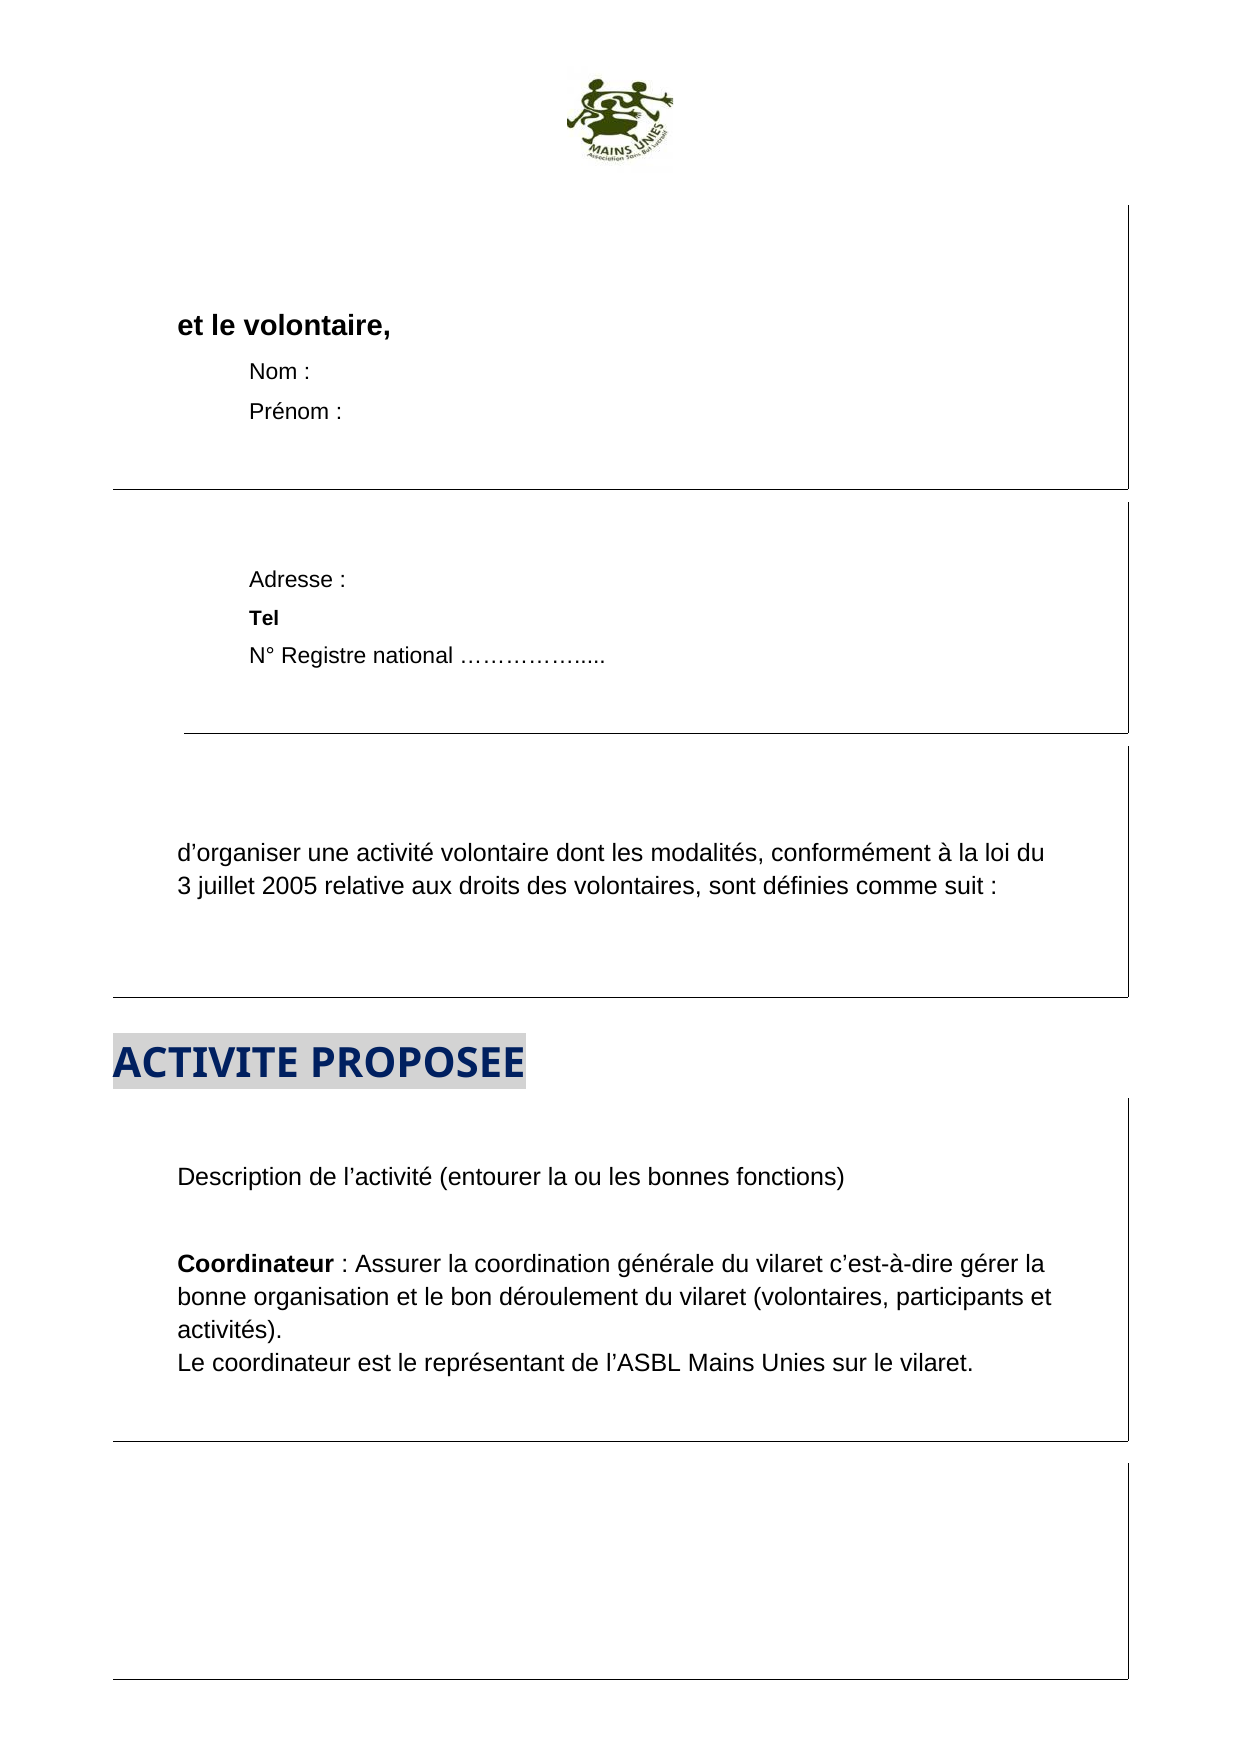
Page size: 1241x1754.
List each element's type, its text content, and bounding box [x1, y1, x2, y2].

text Tel [184, 541, 1128, 577]
text Prénom : [112, 333, 1128, 489]
text et le volontaire, [112, 243, 1128, 294]
text Coordinateur : Assurer la coordination générale du vilaret c’est-à-dire gérer la bonne organisation et le bon déroulement du vilaret (volontaires, participants et activités). Le coordinateur est le représentant de l’ASBL Mains Unies sur le vilaret. [112, 1184, 1128, 1441]
text Adresse : [184, 502, 1128, 541]
text d’organiser une activité volontaire dont les modalités, conformément à la loi du 3 juillet 2005 relative aux droits des volontaires, sont définies comme suit : [112, 773, 1128, 900]
text Description de l’activité (entourer la ou les bonnes fonctions) [112, 1098, 1128, 1184]
text Nom : [112, 294, 1128, 333]
text N° Registre national ……………..... [184, 577, 1128, 733]
subtitle ACTIVITE PROPOSEE [112, 1033, 1128, 1089]
